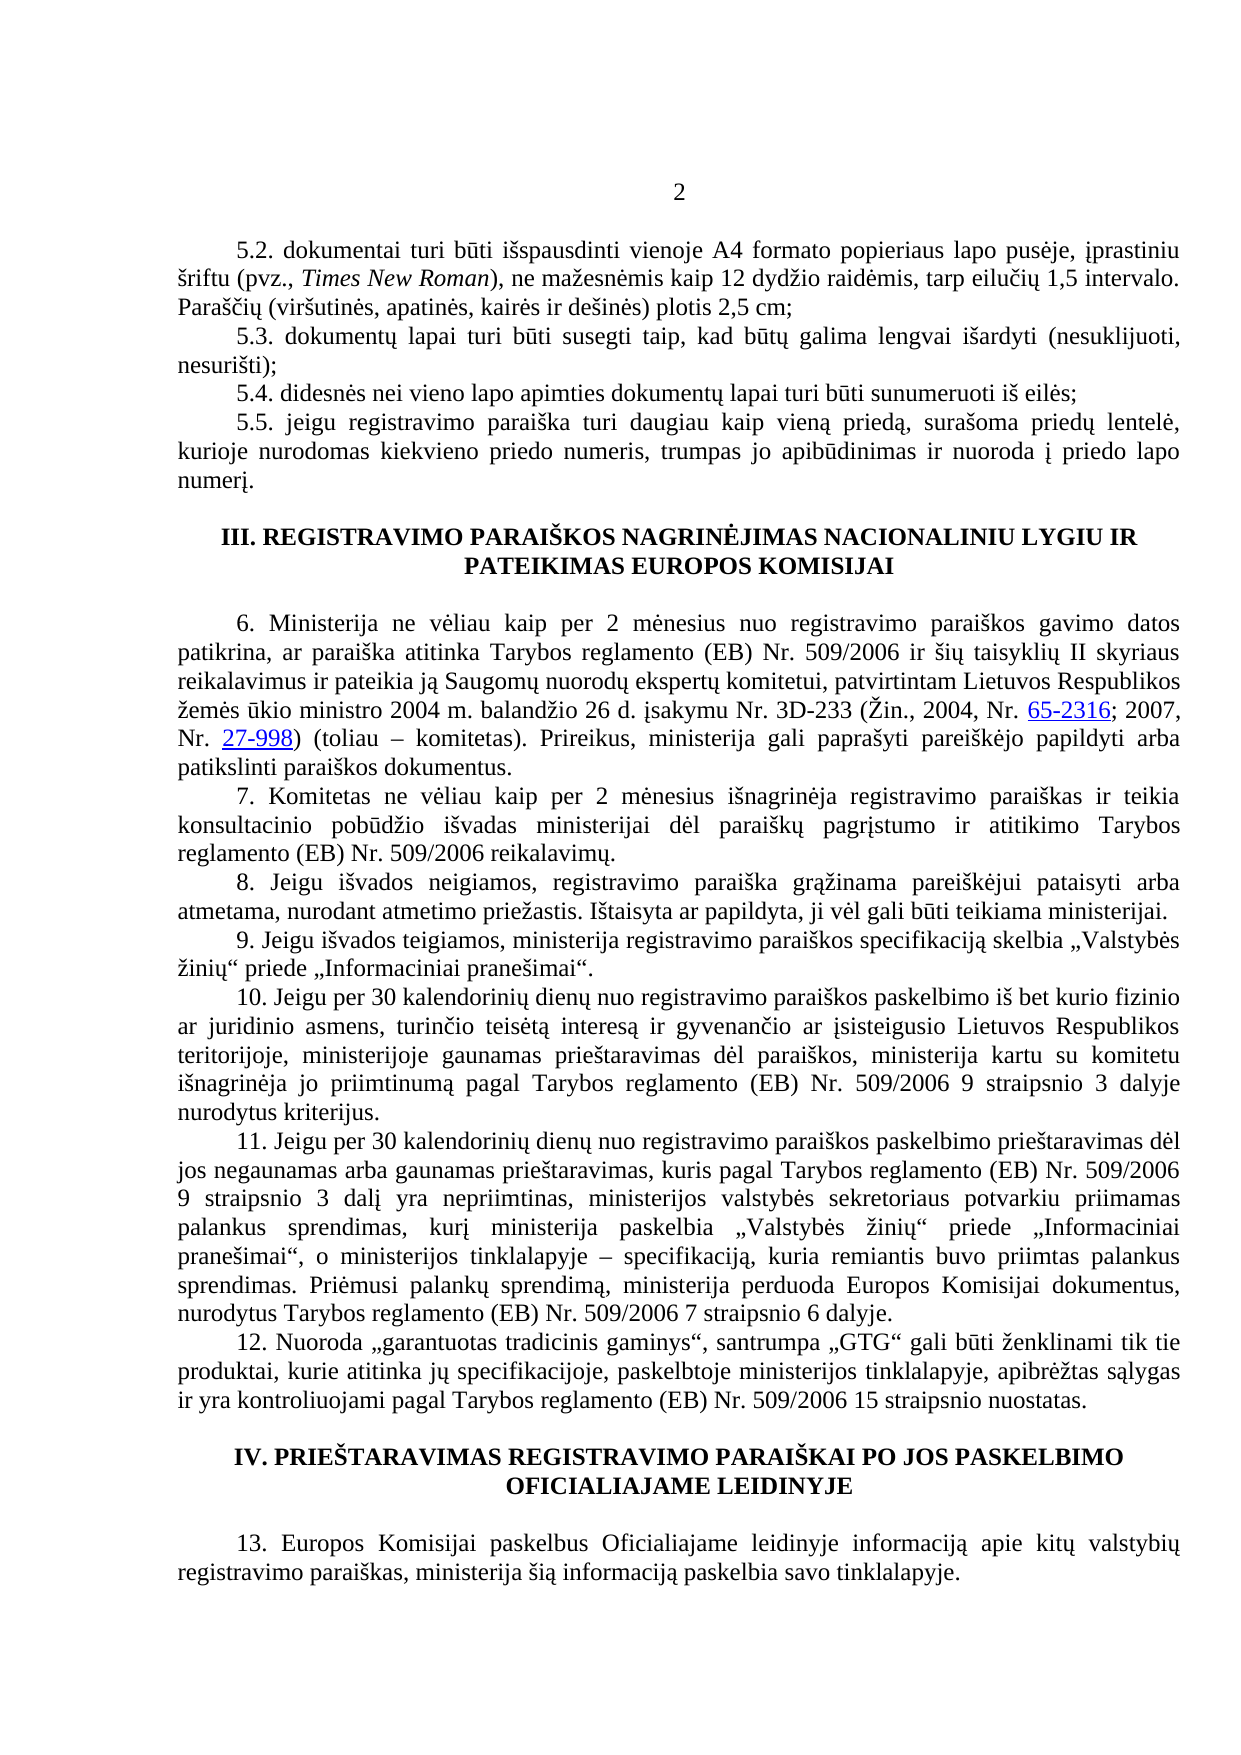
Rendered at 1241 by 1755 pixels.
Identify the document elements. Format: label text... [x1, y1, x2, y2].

text 7. Komitetas ne vėliau kaip per 2 mėnesius išnagrinėja registravimo paraiškas ir teikia konsultacinio pobūdžio išvadas ministerijai dėl paraiškų pagrįstumo ir atitikimo Tarybos reglamento (EB) Nr. 509/2006 reikalavimų. [177, 781, 1181, 867]
text 13. Europos Komisijai paskelbus Oficialiajame leidinyje informaciją apie kitų valstybių registravimo paraiškas, ministerija šią informaciją paskelbia savo tinklalapyje. [177, 1528, 1181, 1586]
text 12. Nuoroda „garantuotas tradicinis gaminys“, santrumpa „GTG“ gali būti ženklinami tik tie produktai, kurie atitinka jų specifikacijoje, paskelbtoje ministerijos tinklalapyje, apibrėžtas sąlygas ir yra kontroliuojami pagal Tarybos reglamento (EB) Nr. 509/2006 15 straipsnio nuostatas. [177, 1327, 1181, 1413]
text III. REGISTRAVIMO PARAIŠKOS NAGRINĖJIMAS NACIONALINIU LYGIU IR PATEIKIMAS EUROPOS KOMISIJAI [177, 522, 1181, 580]
text 5.5. jeigu registravimo paraiška turi daugiau kaip vieną priedą, surašoma priedų lentelė, kurioje nurodomas kiekvieno priedo numeris, trumpas jo apibūdinimas ir nuoroda į priedo lapo numerį. [177, 407, 1181, 493]
text 5.4. didesnės nei vieno lapo apimties dokumentų lapai turi būti sunumeruoti iš eilės; [177, 378, 1181, 407]
text 10. Jeigu per 30 kalendorinių dienų nuo registravimo paraiškos paskelbimo iš bet kurio fizinio ar juridinio asmens, turinčio teisėtą interesą ir gyvenančio ar įsisteigusio Lietuvos Respublikos teritorijoje, ministerijoje gaunamas prieštaravimas dėl paraiškos, ministerija kartu su komitetu išnagrinėja jo priimtinumą pagal Tarybos reglamento (EB) Nr. 509/2006 9 straipsnio 3 dalyje nurodytus kriterijus. [177, 982, 1181, 1126]
text 5.3. dokumentų lapai turi būti susegti taip, kad būtų galima lengvai išardyti (nesuklijuoti, nesurišti); [177, 321, 1181, 378]
text 9. Jeigu išvados teigiamos, ministerija registravimo paraiškos specifikaciją skelbia „Valstybės žinių“ priede „Informaciniai pranešimai“. [177, 925, 1181, 982]
text 11. Jeigu per 30 kalendorinių dienų nuo registravimo paraiškos paskelbimo prieštaravimas dėl jos negaunamas arba gaunamas prieštaravimas, kuris pagal Tarybos reglamento (EB) Nr. 509/2006 9 straipsnio 3 dalį yra nepriimtinas, ministerijos valstybės sekretoriaus potvarkiu priimamas palankus sprendimas, kurį ministerija paskelbia „Valstybės žinių“ priede „Informaciniai pranešimai“, o ministerijos tinklalapyje – specifikaciją, kuria remiantis buvo priimtas palankus sprendimas. Priėmusi palankų sprendimą, ministerija perduoda Europos Komisijai dokumentus, nurodytus Tarybos reglamento (EB) Nr. 509/2006 7 straipsnio 6 dalyje. [177, 1126, 1181, 1327]
text IV. PRIEŠTARAVIMAS REGISTRAVIMO PARAIŠKAI PO JOS PASKELBIMO OFICIALIAJAME LEIDINYJE [177, 1442, 1181, 1500]
text 6. Ministerija ne vėliau kaip per 2 mėnesius nuo registravimo paraiškos gavimo datos patikrina, ar paraiška atitinka Tarybos reglamento (EB) Nr. 509/2006 ir šių taisyklių II skyriaus reikalavimus ir pateikia ją Saugomų nuorodų ekspertų komitetui, patvirtintam Lietuvos Respublikos žemės ūkio ministro 2004 m. balandžio 26 d. įsakymu Nr. 3D-233 (Žin., 2004, Nr. 65-2316; 2007, Nr. 27-998) (toliau – komitetas). Prireikus, ministerija gali paprašyti pareiškėjo papildyti arba patikslinti paraiškos dokumentus. [177, 608, 1181, 781]
text 8. Jeigu išvados neigiamos, registravimo paraiška grąžinama pareiškėjui pataisyti arba atmetama, nurodant atmetimo priežastis. Ištaisyta ar papildyta, ji vėl gali būti teikiama ministerijai. [177, 867, 1181, 925]
text 5.2. dokumentai turi būti išspausdinti vienoje A4 formato popieriaus lapo pusėje, įprastiniu šriftu (pvz., Times New Roman), ne mažesnėmis kaip 12 dydžio raidėmis, tarp eilučių 1,5 intervalo. Paraščių (viršutinės, apatinės, kairės ir dešinės) plotis 2,5 cm; [177, 235, 1181, 321]
